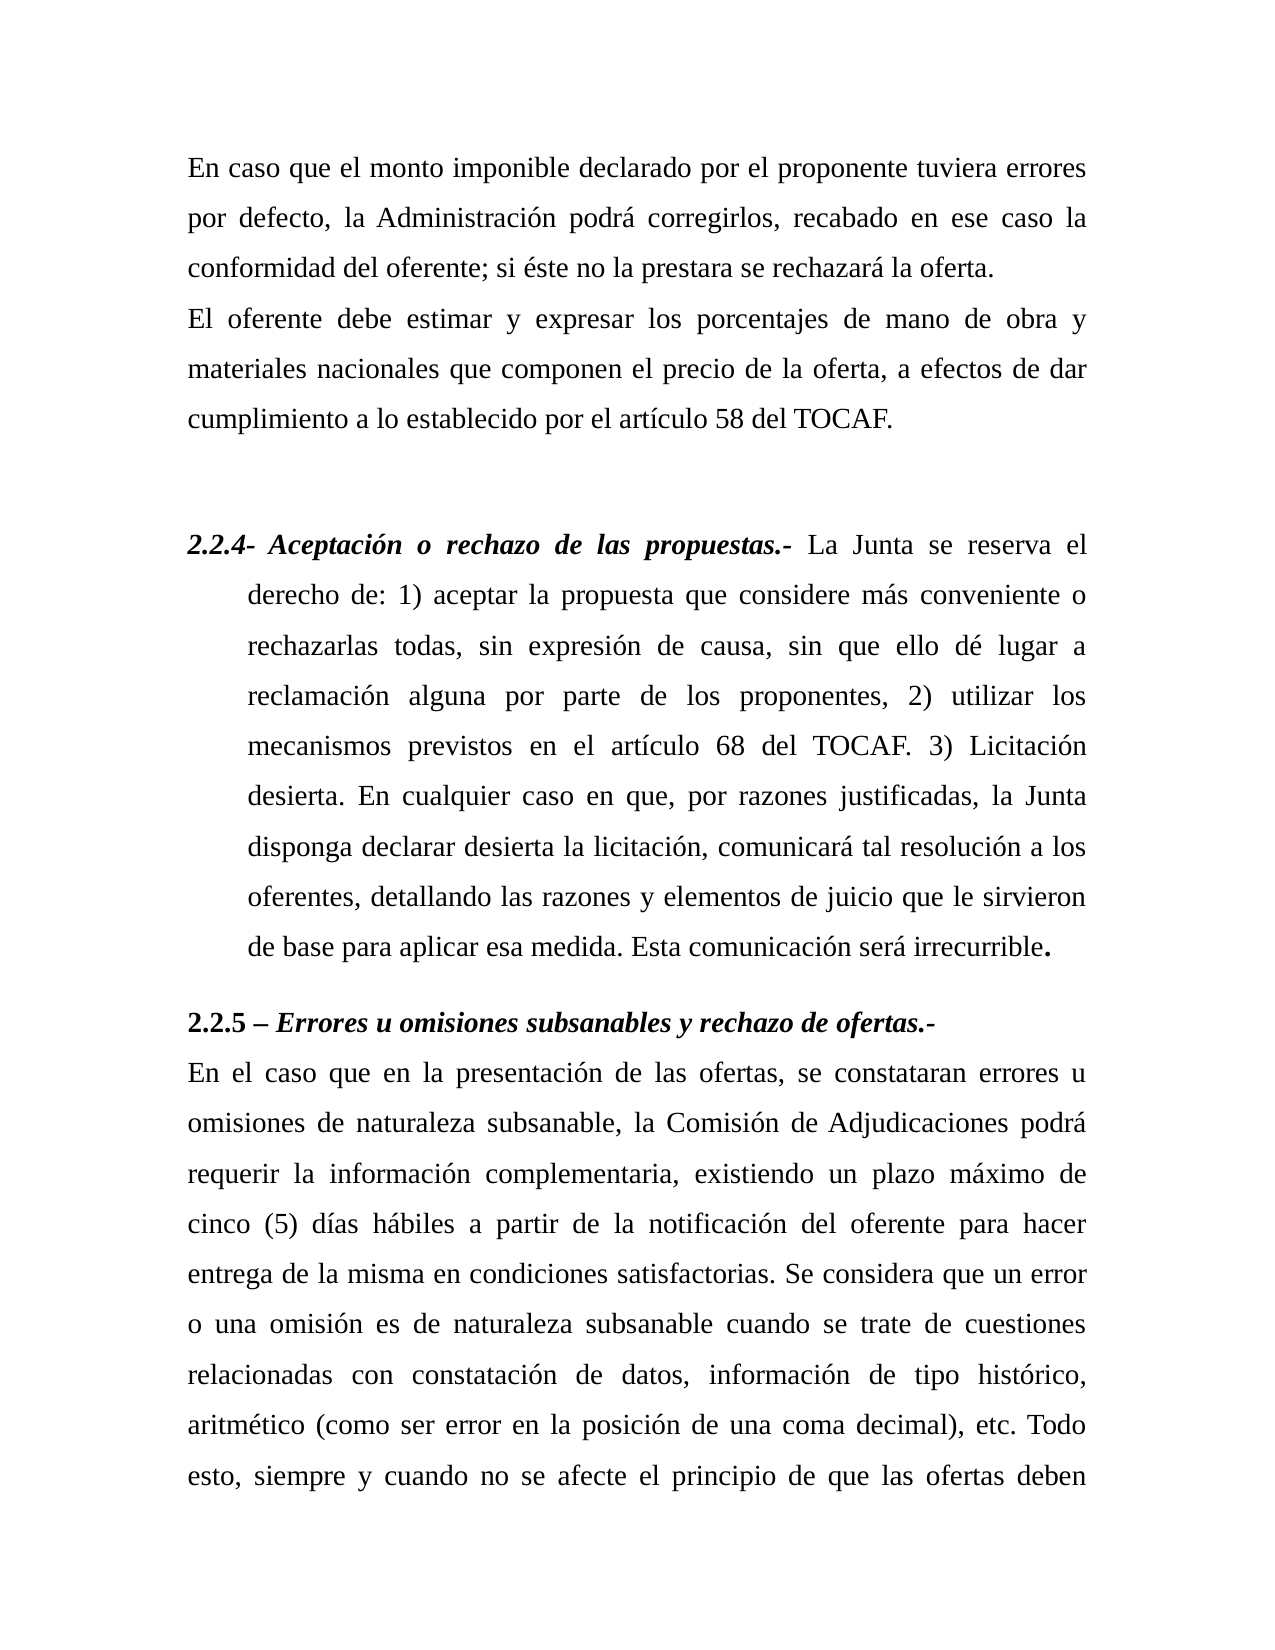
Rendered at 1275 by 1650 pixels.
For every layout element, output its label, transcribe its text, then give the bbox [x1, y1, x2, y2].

text 2.2.4- Aceptación o rechazo de las propuestas.- La Junta se reserva el derecho de: 1) aceptar la propuesta que considere más conveniente o rechazarlas todas, sin expresión de causa, sin que ello dé lugar a reclamación alguna por parte de los proponentes, 2) utilizar los mecanismos previstos en el artículo 68 del TOCAF. 3) Licitación desierta. En cualquier caso en que, por razones justificadas, la Junta disponga declarar desierta la licitación, comunicará tal resolución a los oferentes, detallando las razones y elementos de juicio que le sirvieron de base para aplicar esa medida. Esta comunicación será irrecurrible. [187, 527, 1087, 963]
text En el caso que en la presentación de las ofertas, se constataran errores u omisiones de naturaleza subsanable, la Comisión de Adjudicaciones podrá requerir la información complementaria, existiendo un plazo máximo de cinco (5) días hábiles a partir de la notificación del oferente para hacer entrega de la misma en condiciones satisfactorias. Se considera que un error o una omisión es de naturaleza subsanable cuando se trate de cuestiones relacionadas con constatación de datos, información de tipo histórico, aritmético (como ser error en la posición de una coma decimal), etc. Todo esto, siempre y cuando no se afecte el principio de que las ofertas deben [187, 1055, 1087, 1491]
text En caso que el monto imponible declarado por el proponente tuviera errores por defecto, la Administración podrá corregirlos, recabado en ese caso la conformidad del oferente; si éste no la prestara se rechazará la oferta. [187, 150, 1087, 284]
text El oferente debe estimar y expresar los porcentajes de mano de obra y materiales nacionales que componen el precio de la oferta, a efectos de dar cumplimiento a lo establecido por el artículo 58 del TOCAF. [187, 301, 1087, 435]
text 2.2.5 – Errores u omisiones subsanables y rechazo de ofertas.- [187, 1005, 1087, 1038]
